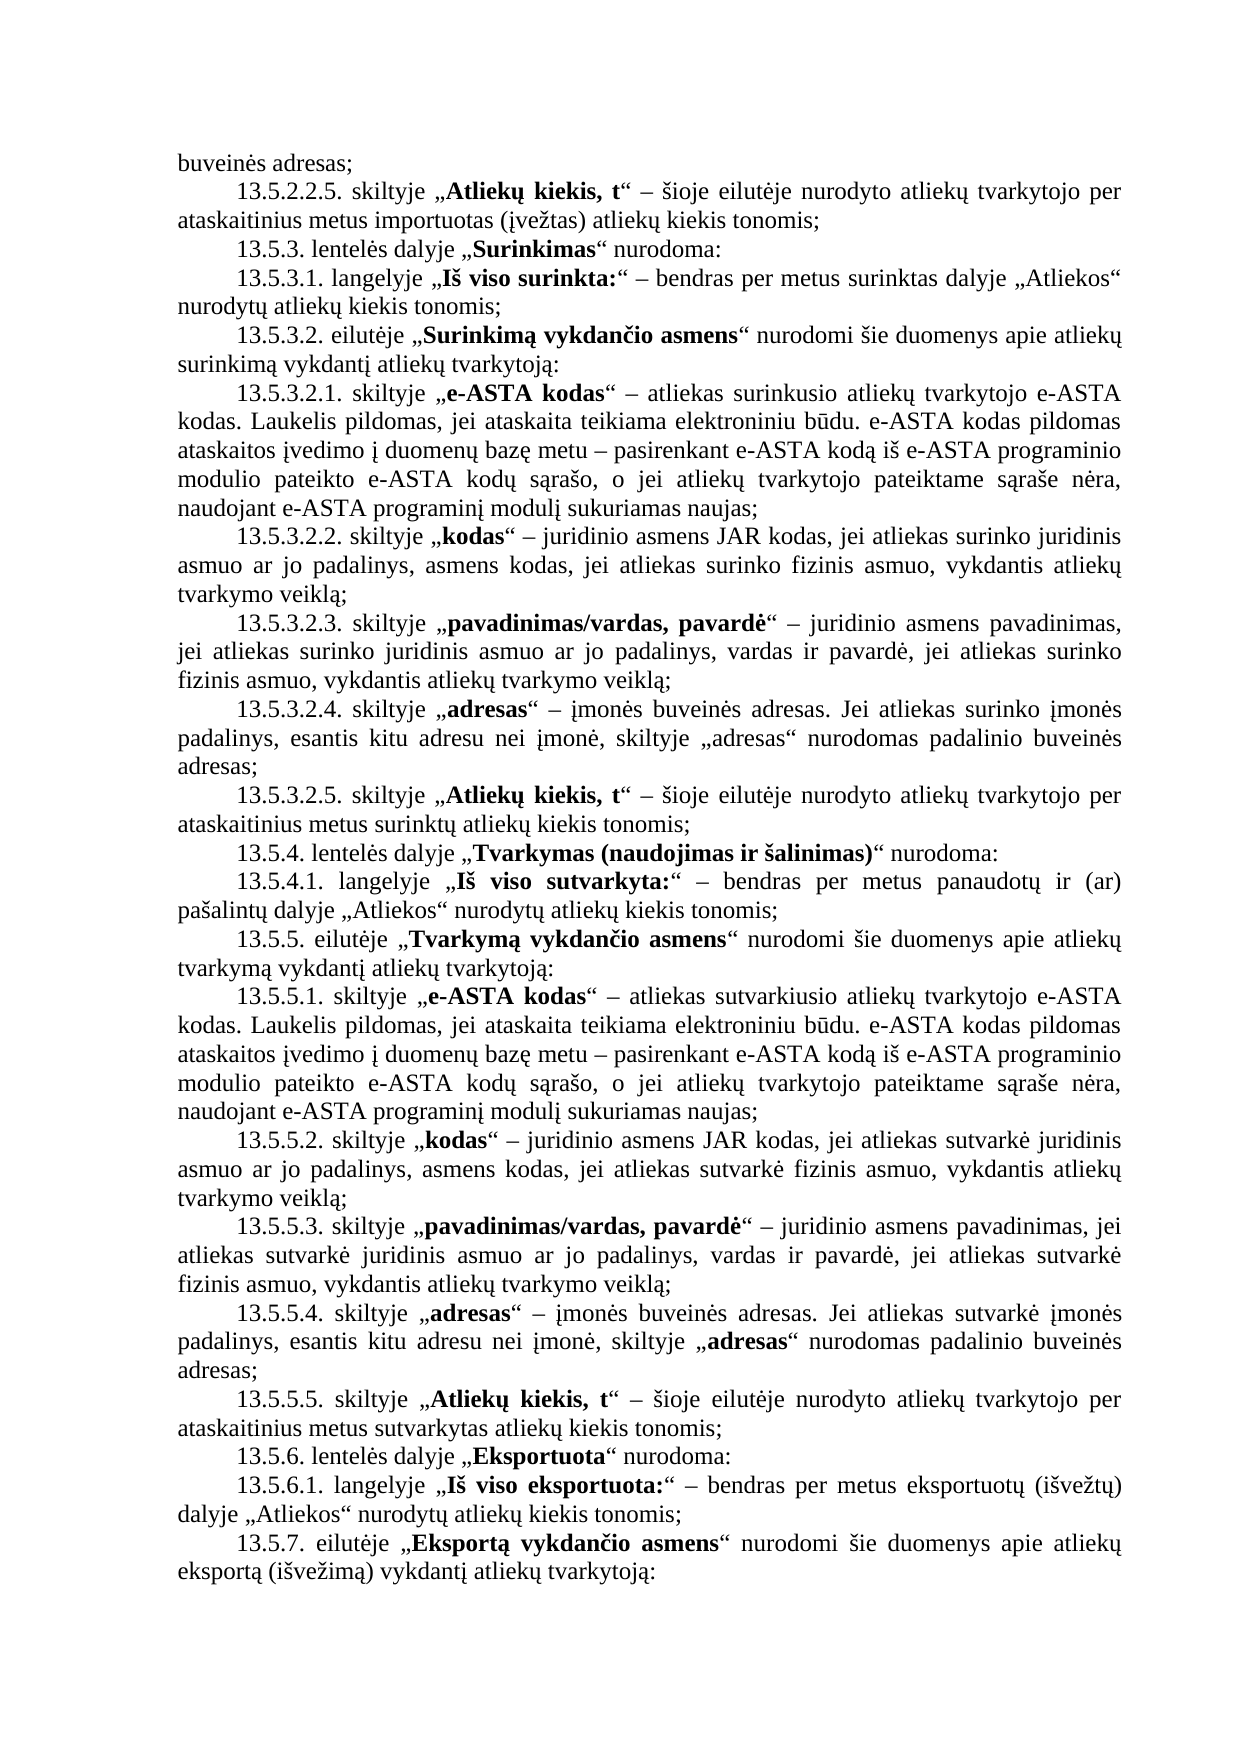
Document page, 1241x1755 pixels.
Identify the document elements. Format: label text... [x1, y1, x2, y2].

text 13.5.2.2.5. skiltyje „Atliekų kiekis, t“ – šioje eilutėje nurodyto atliekų tvarkytojo per ataskaitinius metus importuotas (įvežtas) atliekų kiekis tonomis; [177, 176, 1122, 234]
text 13.5.3.2. eilutėje „Surinkimą vykdančio asmens“ nurodomi šie duomenys apie atliekų surinkimą vykdantį atliekų tvarkytoją: [177, 320, 1122, 378]
text 13.5.3.1. langelyje „Iš viso surinkta:“ – bendras per metus surinktas dalyje „Atliekos“ nurodytų atliekų kiekis tonomis; [177, 263, 1122, 320]
text 13.5.7. eilutėje „Eksportą vykdančio asmens“ nurodomi šie duomenys apie atliekų eksportą (išvežimą) vykdantį atliekų tvarkytoją: [177, 1528, 1122, 1585]
text 13.5.5.2. skiltyje „kodas“ – juridinio asmens JAR kodas, jei atliekas sutvarkė juridinis asmuo ar jo padalinys, asmens kodas, jei atliekas sutvarkė fizinis asmuo, vykdantis atliekų tvarkymo veiklą; [177, 1125, 1122, 1211]
text buveinės adresas; [177, 148, 1122, 176]
text 13.5.5. eilutėje „Tvarkymą vykdančio asmens“ nurodomi šie duomenys apie atliekų tvarkymą vykdantį atliekų tvarkytoją: [177, 924, 1122, 981]
text 13.5.3.2.4. skiltyje „adresas“ – įmonės buveinės adresas. Jei atliekas surinko įmonės padalinys, esantis kitu adresu nei įmonė, skiltyje „adresas“ nurodomas padalinio buveinės adresas; [177, 694, 1122, 780]
text 13.5.4. lentelės dalyje „Tvarkymas (naudojimas ir šalinimas)“ nurodoma: [177, 838, 1122, 866]
text 13.5.5.4. skiltyje „adresas“ – įmonės buveinės adresas. Jei atliekas sutvarkė įmonės padalinys, esantis kitu adresu nei įmonė, skiltyje „adresas“ nurodomas padalinio buveinės adresas; [177, 1298, 1122, 1384]
text 13.5.3.2.1. skiltyje „e-ASTA kodas“ – atliekas surinkusio atliekų tvarkytojo e-ASTA kodas. Laukelis pildomas, jei ataskaita teikiama elektroniniu būdu. e-ASTA kodas pildomas ataskaitos įvedimo į duomenų bazę metu – pasirenkant e-ASTA kodą iš e-ASTA programinio modulio pateikto e-ASTA kodų sąrašo, o jei atliekų tvarkytojo pateiktame sąraše nėra, naudojant e-ASTA programinį modulį sukuriamas naujas; [177, 378, 1122, 521]
text 13.5.4.1. langelyje „Iš viso sutvarkyta:“ – bendras per metus panaudotų ir (ar) pašalintų dalyje „Atliekos“ nurodytų atliekų kiekis tonomis; [177, 866, 1122, 924]
text 13.5.5.3. skiltyje „pavadinimas/vardas, pavardė“ – juridinio asmens pavadinimas, jei atliekas sutvarkė juridinis asmuo ar jo padalinys, vardas ir pavardė, jei atliekas sutvarkė fizinis asmuo, vykdantis atliekų tvarkymo veiklą; [177, 1211, 1122, 1298]
text 13.5.6. lentelės dalyje „Eksportuota“ nurodoma: [177, 1441, 1122, 1470]
text 13.5.3.2.2. skiltyje „kodas“ – juridinio asmens JAR kodas, jei atliekas surinko juridinis asmuo ar jo padalinys, asmens kodas, jei atliekas surinko fizinis asmuo, vykdantis atliekų tvarkymo veiklą; [177, 521, 1122, 608]
text 13.5.3.2.3. skiltyje „pavadinimas/vardas, pavardė“ – juridinio asmens pavadinimas, jei atliekas surinko juridinis asmuo ar jo padalinys, vardas ir pavardė, jei atliekas surinko fizinis asmuo, vykdantis atliekų tvarkymo veiklą; [177, 608, 1122, 694]
text 13.5.5.5. skiltyje „Atliekų kiekis, t“ – šioje eilutėje nurodyto atliekų tvarkytojo per ataskaitinius metus sutvarkytas atliekų kiekis tonomis; [177, 1384, 1122, 1441]
text 13.5.5.1. skiltyje „e-ASTA kodas“ – atliekas sutvarkiusio atliekų tvarkytojo e-ASTA kodas. Laukelis pildomas, jei ataskaita teikiama elektroniniu būdu. e-ASTA kodas pildomas ataskaitos įvedimo į duomenų bazę metu – pasirenkant e-ASTA kodą iš e-ASTA programinio modulio pateikto e-ASTA kodų sąrašo, o jei atliekų tvarkytojo pateiktame sąraše nėra, naudojant e-ASTA programinį modulį sukuriamas naujas; [177, 981, 1122, 1125]
text 13.5.3.2.5. skiltyje „Atliekų kiekis, t“ – šioje eilutėje nurodyto atliekų tvarkytojo per ataskaitinius metus surinktų atliekų kiekis tonomis; [177, 780, 1122, 838]
text 13.5.6.1. langelyje „Iš viso eksportuota:“ – bendras per metus eksportuotų (išvežtų) dalyje „Atliekos“ nurodytų atliekų kiekis tonomis; [177, 1470, 1122, 1528]
text 13.5.3. lentelės dalyje „Surinkimas“ nurodoma: [177, 234, 1122, 263]
